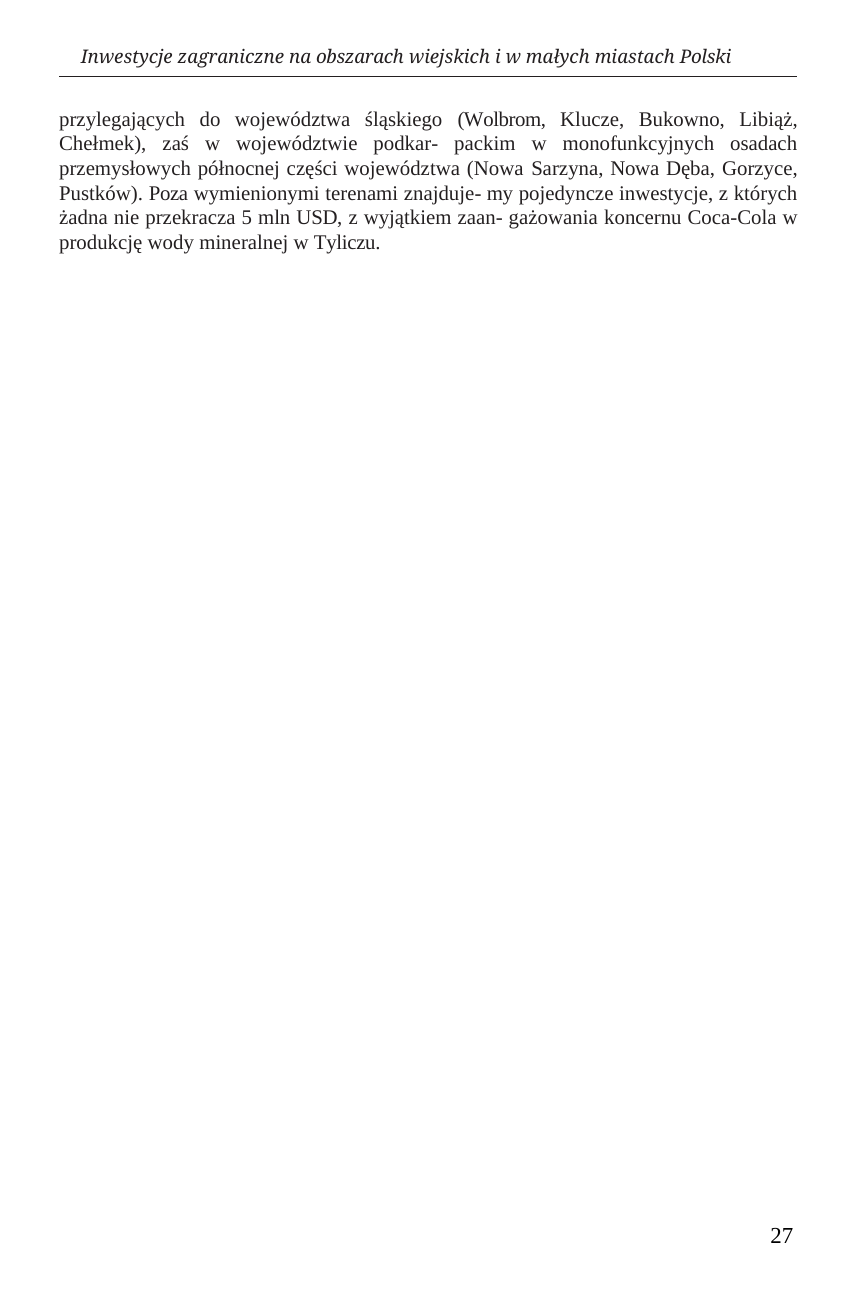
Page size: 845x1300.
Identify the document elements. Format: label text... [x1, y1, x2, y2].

text przylegających do województwa śląskiego (Wolbrom, Klucze, Bukowno, Libiąż, Chełmek), zaś w województwie podkar- packim w monofunkcyjnych osadach przemysłowych północnej części województwa (Nowa Sarzyna, Nowa Dęba, Gorzyce, Pustków). Poza wymienionymi terenami znajduje- my pojedyncze inwestycje, z których żadna nie przekracza 5 mln USD, z wyjątkiem zaan- gażowania koncernu Coca-Cola w produkcję wody mineralnej w Tyliczu. [59, 107, 798, 254]
